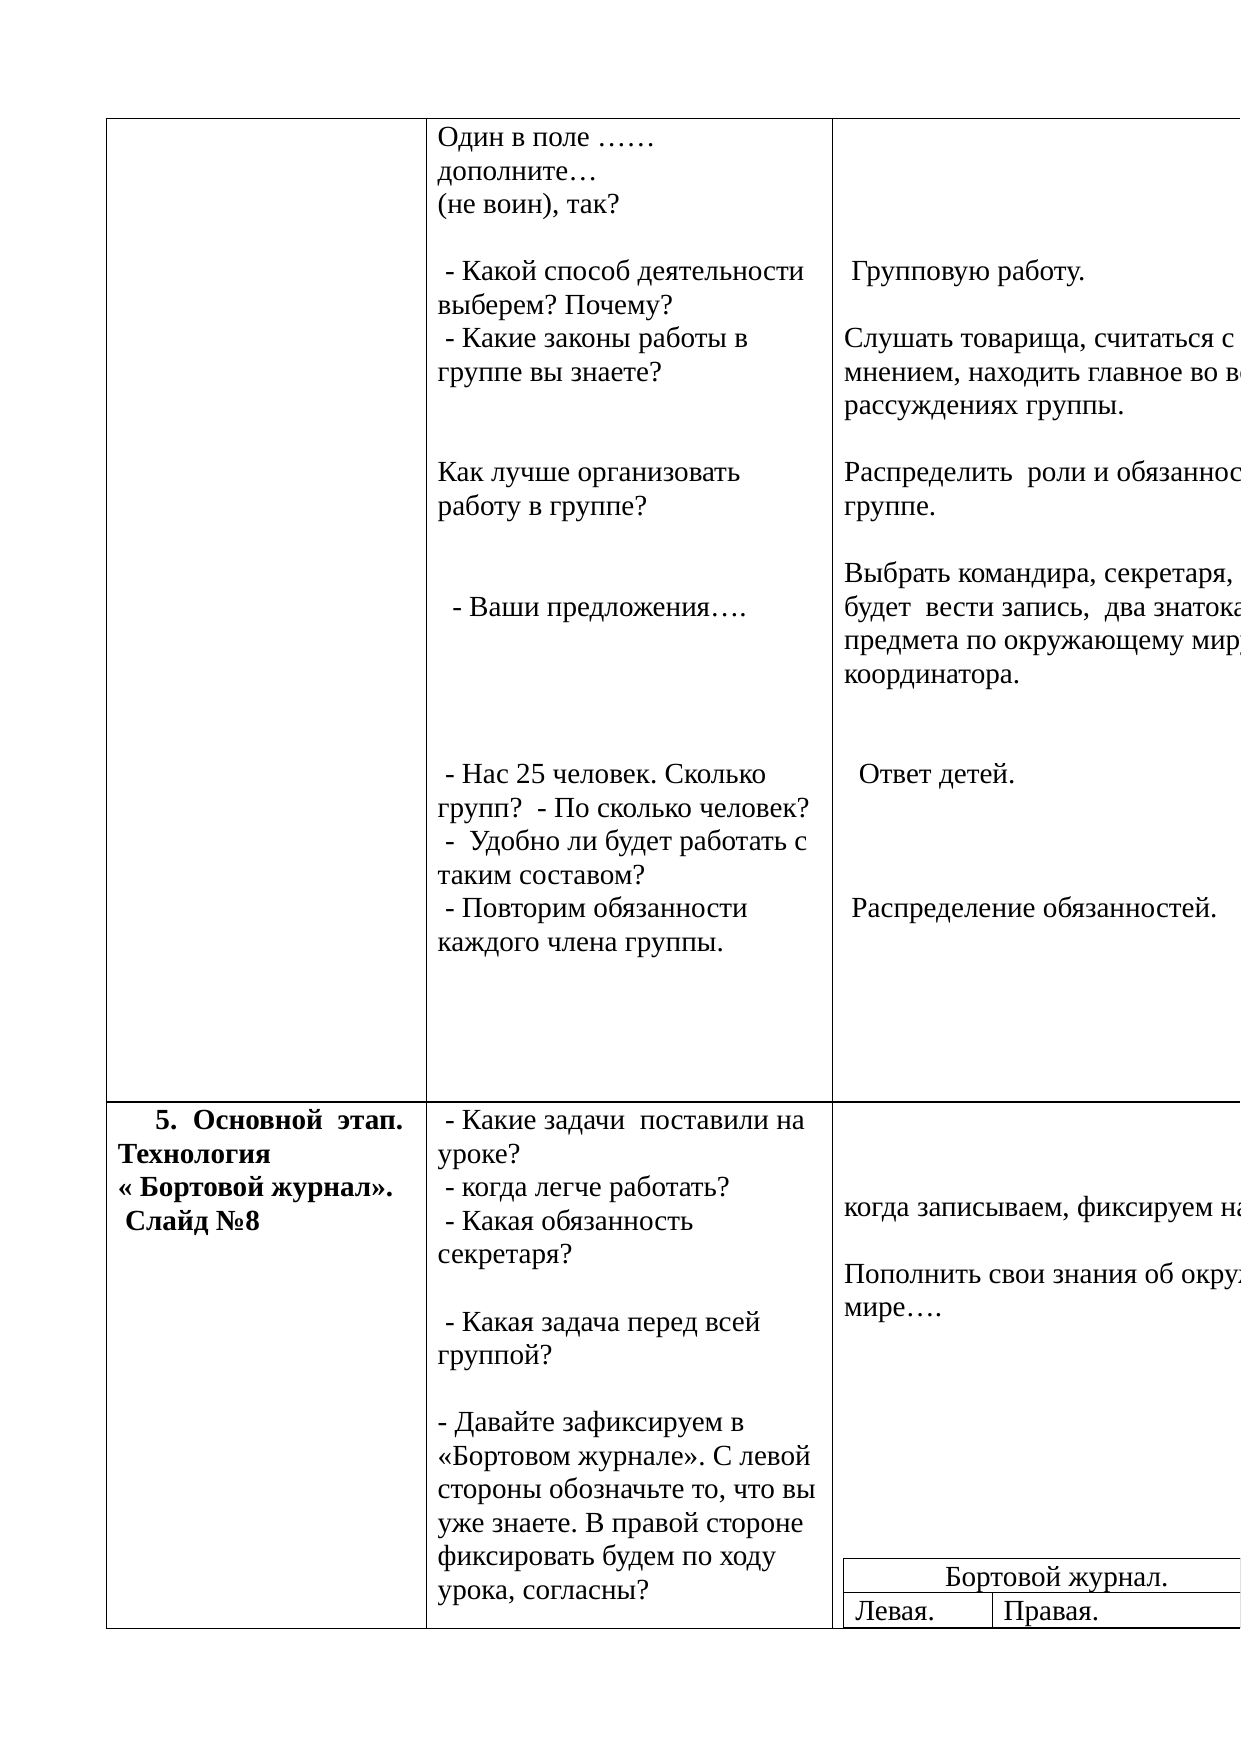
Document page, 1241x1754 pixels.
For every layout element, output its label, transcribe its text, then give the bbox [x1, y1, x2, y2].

table_cell - Какие задачи поставили на уроке? - когда легче работать? - Какая обязанность секретаря? - Какая задача перед всей группой? - Давайте зафиксируем в «Бортовом журнале». С левой стороны обозначьте то, что вы уже знаете. В правой стороне фиксировать будем по ходу урока, согласны? [427, 1103, 832, 1628]
table_cell когда записываем, фиксируем на бумаге. Пополнить свои знания об окружающем мире…. Учащиеся фиксируют свои знания. Группы выбирают добровольно задания. Учащиеся работают в группах Используется прием чтения с пометками - инсерт. Отвечают на поставленные вопросы. Работа с Бортовым журналом. - Пополнить свои знания об окружающем мире. Каким образом спаслась женщина? да Используем новые знания . Учащиеся группой составляют рассказ, каким образом женщина могла бы спастись…. Рассказ должен быть кратким. В нем должны быть факты, доказательства, логическая цепочка мыслей, начало, конец. Нам кажется….. Женщина могла…… Женщина научилась….. Она использовала….. озвучивание рассказов – рассуждений. Учащиеся формируют заповеди и высказывают свое мнение. Выставление общей самооценки работы в группе. . ( одиночество, страх, горечь….) Ответы детей. [833, 1103, 1240, 1628]
table_cell Один в поле …… дополните… (не воин), так? - Какой способ деятельности выберем? Почему? - Какие законы работы в группе вы знаете? Как лучше организовать работу в группе? - Ваши предложения…. - Нас 25 человек. Сколько групп? - По сколько человек? - Удобно ли будет работать с таким составом? - Повторим обязанности каждого члена группы. [427, 119, 832, 1101]
table_cell [107, 119, 426, 1101]
table_cell Правая. [993, 1593, 1240, 1627]
table_cell Основной этап. Технология « Бортовой журнал». Слайд №8 [107, 1103, 426, 1628]
table_header Бортовой журнал. [844, 1559, 1240, 1592]
table_cell «В энциклопедии, в учебнике, словаре, спросить у взрослых и т.д Групповую работу. Слушать товарища, считаться с его мнением, находить главное во всех рассуждениях группы. Распределить роли и обязанности в группе. Выбрать командира, секретаря, который будет вести запись, два знатока предмета по окружающему миру и координатора. Ответ детей. Распределение обязанностей. [833, 119, 1240, 1101]
table_cell Левая. [844, 1593, 992, 1627]
